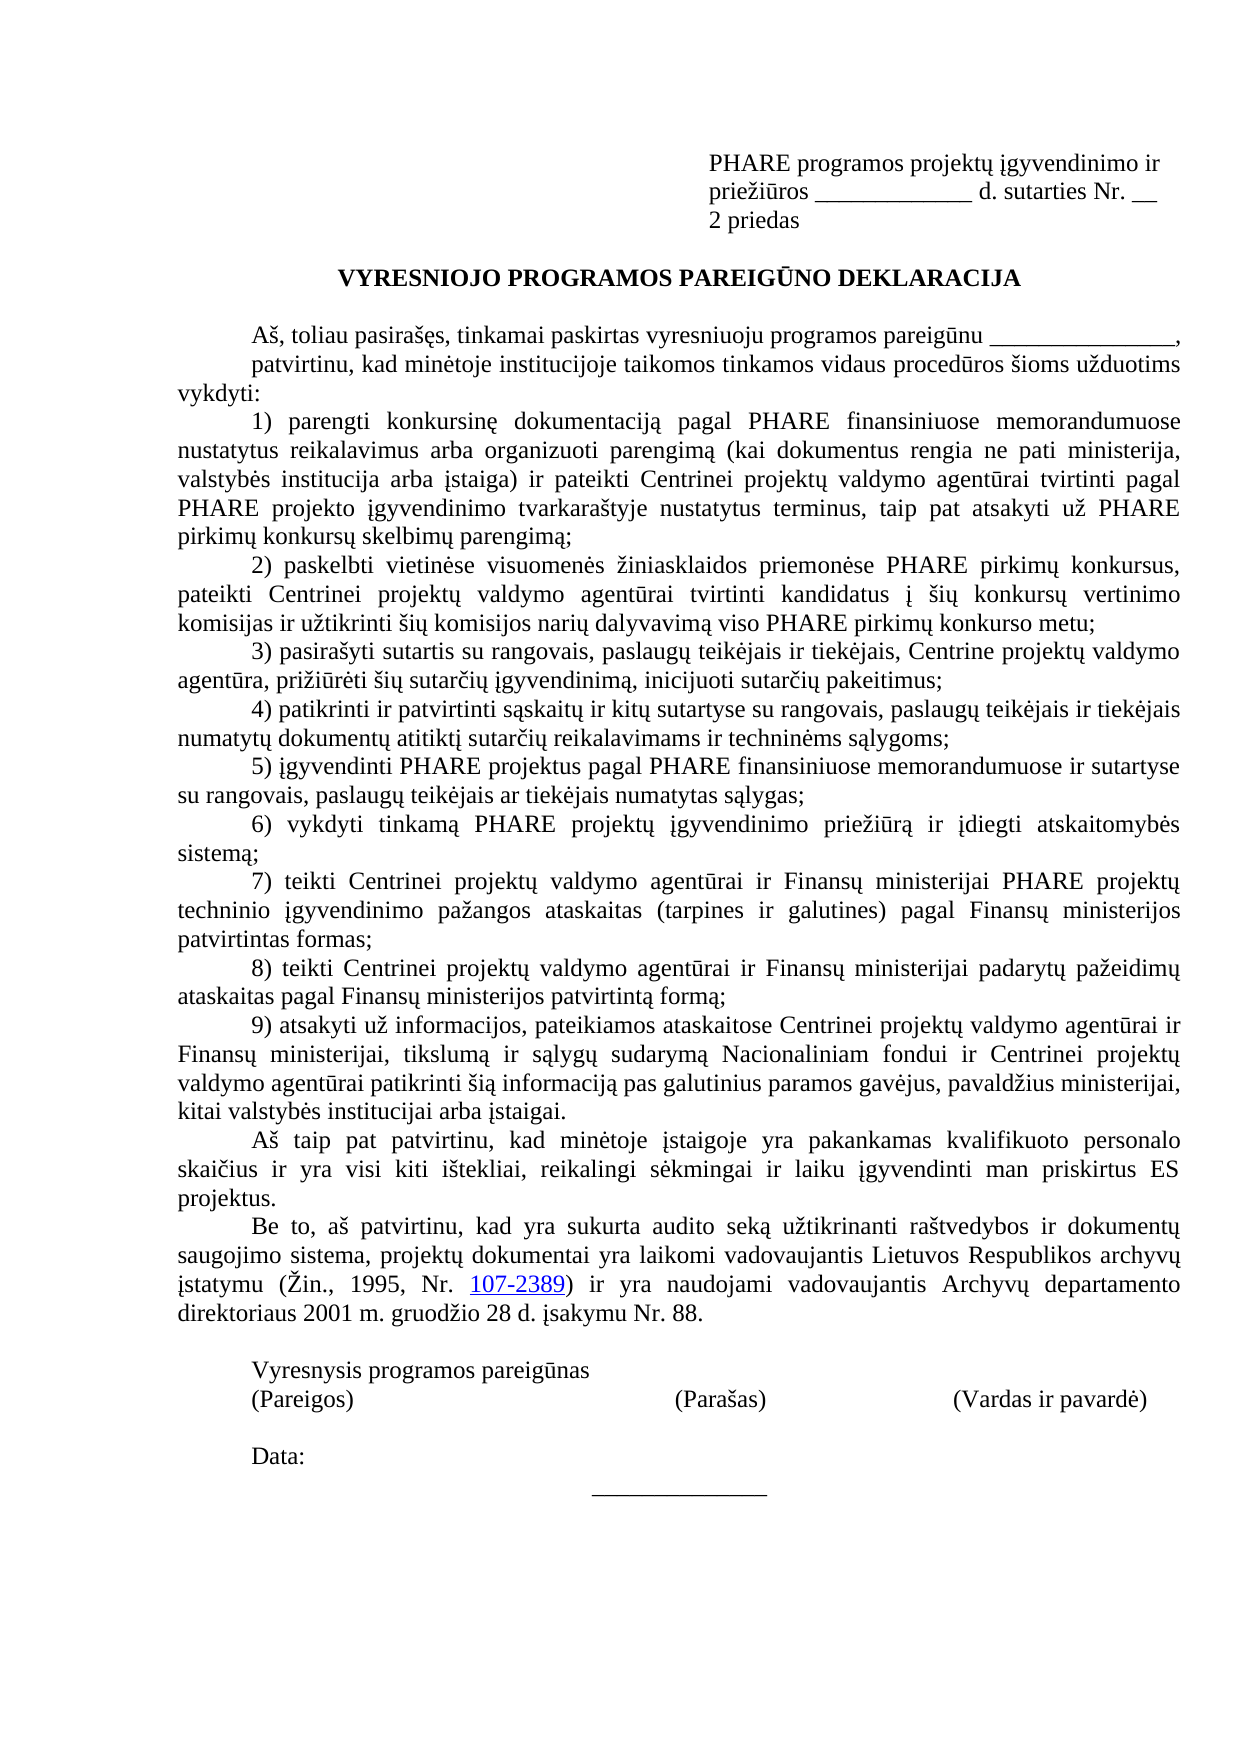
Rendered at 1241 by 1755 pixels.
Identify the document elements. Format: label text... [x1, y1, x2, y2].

text 3) pasirašyti sutartis su rangovais, paslaugų teikėjais ir tiekėjais, Centrine projektų valdymo agentūra, prižiūrėti šių sutarčių įgyvendinimą, inicijuoti sutarčių pakeitimus; [177, 636, 1181, 694]
text patvirtinu, kad minėtoje institucijoje taikomos tinkamos vidaus procedūros šioms užduotims vykdyti: [177, 349, 1181, 406]
text Aš, toliau pasirašęs, tinkamai paskirtas vyresniuoju programos pareigūnu , [177, 320, 1181, 349]
text 6) vykdyti tinkamą PHARE projektų įgyvendinimo priežiūrą ir įdiegti atskaitomybės sistemą; [177, 809, 1181, 866]
text 8) teikti Centrinei projektų valdymo agentūrai ir Finansų ministerijai padarytų pažeidimų ataskaitas pagal Finansų ministerijos patvirtintą formą; [177, 953, 1181, 1010]
text (Pareigos) (Parašas) (Vardas ir pavardė) [177, 1384, 1181, 1413]
text ______________ [177, 1470, 1181, 1499]
text 1) parengti konkursinę dokumentaciją pagal PHARE finansiniuose memorandumuose nustatytus reikalavimus arba organizuoti parengimą (kai dokumentus rengia ne pati ministerija, valstybės institucija arba įstaiga) ir pateikti Centrinei projektų valdymo agentūrai tvirtinti pagal PHARE projekto įgyvendinimo tvarkaraštyje nustatytus terminus, taip pat atsakyti už PHARE pirkimų konkursų skelbimų parengimą; [177, 406, 1181, 550]
text Vyresnysis programos pareigūnas [177, 1355, 1181, 1384]
text 2) paskelbti vietinėse visuomenės žiniasklaidos priemonėse PHARE pirkimų konkursus, pateikti Centrinei projektų valdymo agentūrai tvirtinti kandidatus į šių konkursų vertinimo komisijas ir užtikrinti šių komisijos narių dalyvavimą viso PHARE pirkimų konkurso metu; [177, 550, 1181, 636]
text Data: [177, 1441, 1181, 1470]
text priežiūros d. sutarties Nr. __ [177, 176, 1181, 205]
text 7) teikti Centrinei projektų valdymo agentūrai ir Finansų ministerijai PHARE projektų techninio įgyvendinimo pažangos ataskaitas (tarpines ir galutines) pagal Finansų ministerijos patvirtintas formas; [177, 866, 1181, 953]
text 4) patikrinti ir patvirtinti sąskaitų ir kitų sutartyse su rangovais, paslaugų teikėjais ir tiekėjais numatytų dokumentų atitiktį sutarčių reikalavimams ir techninėms sąlygoms; [177, 694, 1181, 751]
text PHARE programos projektų įgyvendinimo ir [177, 148, 1181, 176]
text Be to, aš patvirtinu, kad yra sukurta audito seką užtikrinanti raštvedybos ir dokumentų saugojimo sistema, projektų dokumentai yra laikomi vadovaujantis Lietuvos Respublikos archyvų įstatymu (Žin., 1995, Nr. 107-2389) ir yra naudojami vadovaujantis Archyvų departamento direktoriaus 2001 m. gruodžio 28 d. įsakymu Nr. 88. [177, 1211, 1181, 1326]
text VYRESNIOJO PROGRAMOS PAREIGŪNO DEKLARACIJA [177, 263, 1181, 291]
text Aš taip pat patvirtinu, kad minėtoje įstaigoje yra pakankamas kvalifikuoto personalo skaičius ir yra visi kiti ištekliai, reikalingi sėkmingai ir laiku įgyvendinti man priskirtus ES projektus. [177, 1125, 1181, 1211]
text 5) įgyvendinti PHARE projektus pagal PHARE finansiniuose memorandumuose ir sutartyse su rangovais, paslaugų teikėjais ar tiekėjais numatytas sąlygas; [177, 751, 1181, 809]
text 2 priedas [177, 205, 1181, 234]
text 9) atsakyti už informacijos, pateikiamos ataskaitose Centrinei projektų valdymo agentūrai ir Finansų ministerijai, tikslumą ir sąlygų sudarymą Nacionaliniam fondui ir Centrinei projektų valdymo agentūrai patikrinti šią informaciją pas galutinius paramos gavėjus, pavaldžius ministerijai, kitai valstybės institucijai arba įstaigai. [177, 1010, 1181, 1125]
